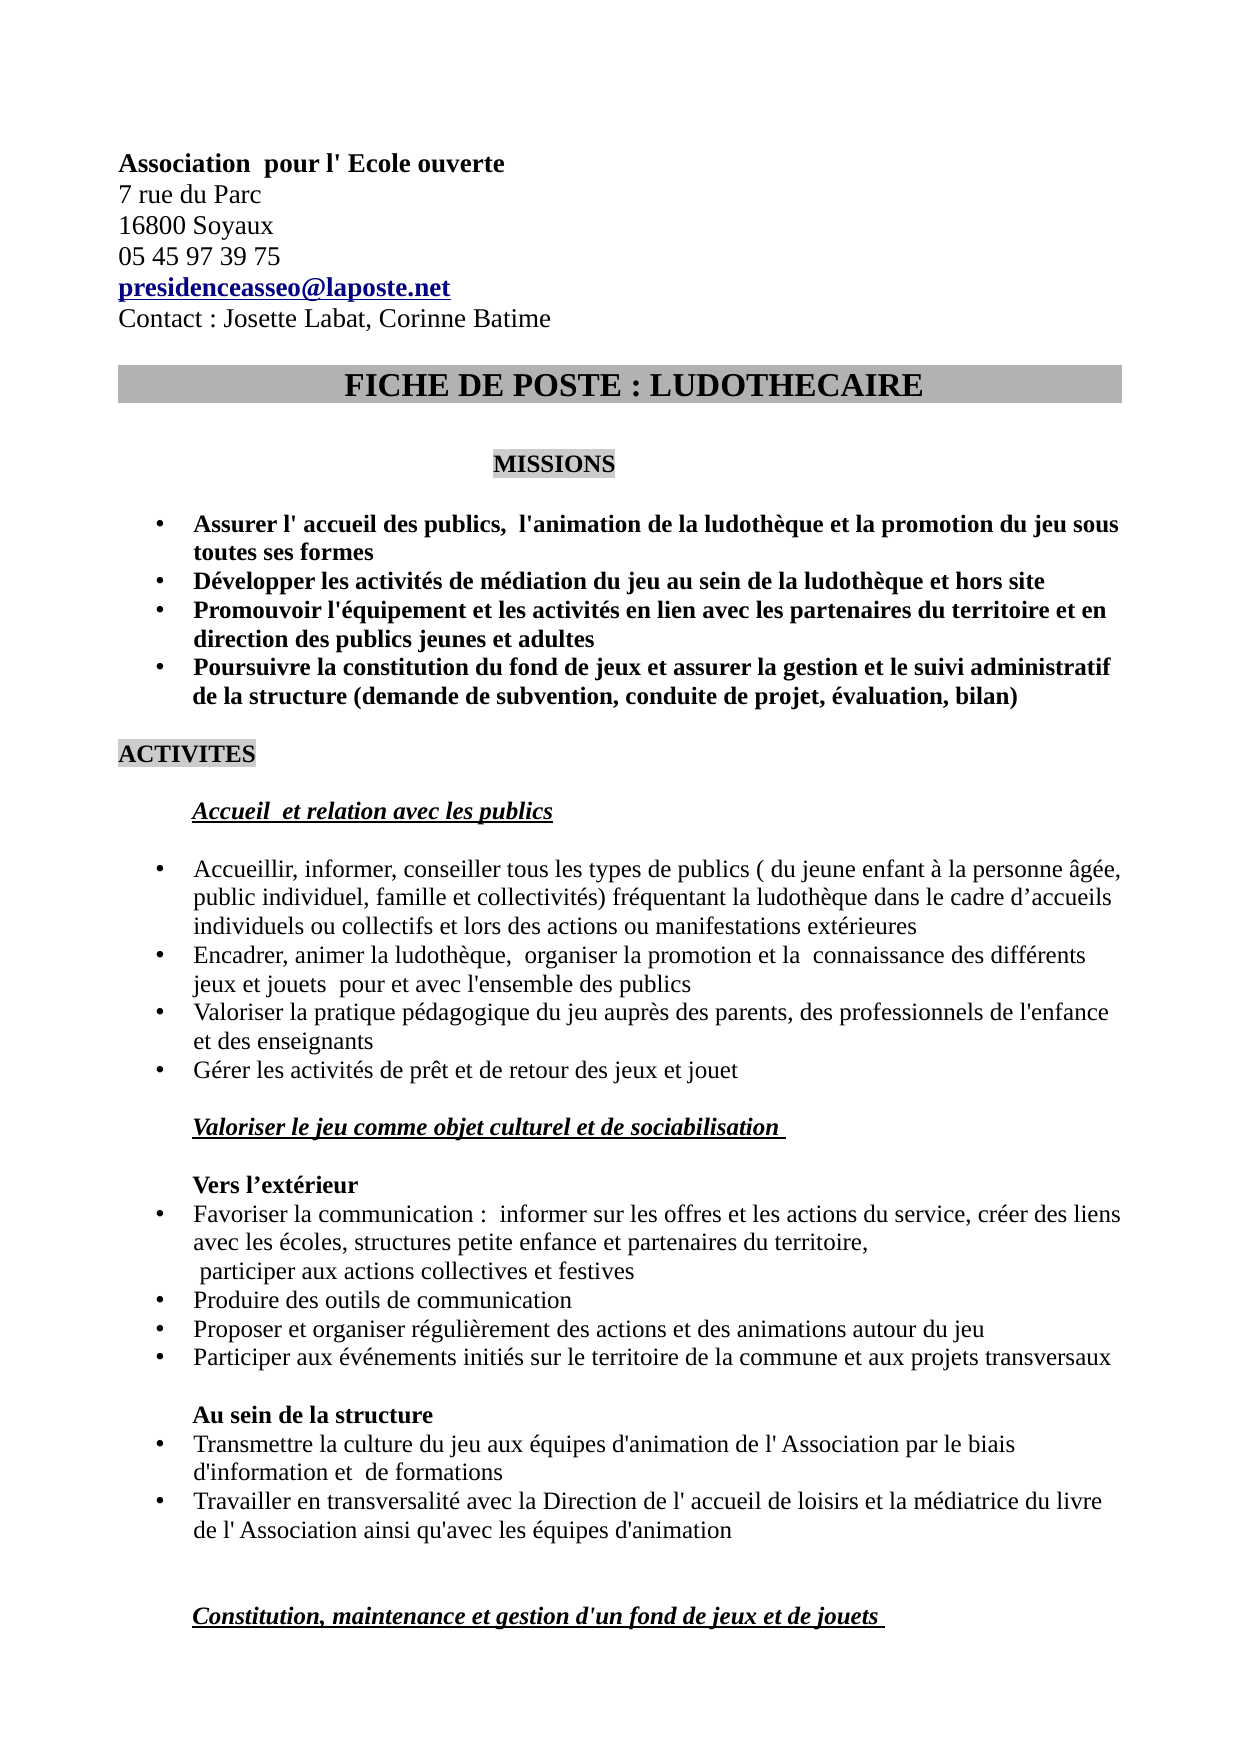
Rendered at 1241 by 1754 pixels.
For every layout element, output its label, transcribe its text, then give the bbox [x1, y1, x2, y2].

list Assurer l' accueil des publics, l'animation de la ludothèque et la promotion du jeu sous toutes ses formes [156, 509, 1122, 566]
list Valoriser la pratique pédagogique du jeu auprès des parents, des professionnels de l'enfance et des enseignants [156, 997, 1122, 1055]
text 7 rue du Parc [118, 178, 1122, 209]
text ACTIVITES [118, 739, 1122, 767]
list Favoriser la communication : informer sur les offres et les actions du service, créer des liens avec les écoles, structures petite enfance et partenaires du territoire, [156, 1199, 1122, 1256]
list Promouvoir l'équipement et les activités en lien avec les partenaires du territoire et en direction des publics jeunes et adultes [156, 595, 1122, 652]
list Encadrer, animer la ludothèque, organiser la promotion et la connaissance des différents jeux et jouets pour et avec l'ensemble des publics [156, 940, 1122, 997]
text FICHE DE POSTE : LUDOTHECAIRE [118, 365, 1122, 403]
list participer aux actions collectives et festives [156, 1256, 1122, 1285]
text Constitution, maintenance et gestion d'un fond de jeux et de jouets [118, 1601, 1122, 1630]
text de la structure (demande de subvention, conduite de projet, évaluation, bilan) [118, 681, 1122, 710]
text 16800 Soyaux [118, 209, 1122, 240]
list Gérer les activités de prêt et de retour des jeux et jouet [156, 1055, 1122, 1084]
text presidenceasseo@laposte.net [118, 271, 1122, 303]
list Poursuivre la constitution du fond de jeux et assurer la gestion et le suivi administratif [156, 652, 1122, 681]
text Contact : Josette Labat, Corinne Batime [118, 303, 1122, 334]
list Accueillir, informer, conseiller tous les types de publics ( du jeune enfant à la personne âgée, public individuel, famille et collectivités) fréquentant la ludothèque dans le cadre d’accueils individuels ou collectifs et lors des actions ou manifestations extérieures [156, 854, 1122, 940]
list Transmettre la culture du jeu aux équipes d'animation de l' Association par le biais d'information et de formations [156, 1429, 1122, 1486]
text 05 45 97 39 75 [118, 240, 1122, 271]
text MISSIONS [118, 442, 1122, 480]
list Travailler en transversalité avec la Direction de l' accueil de loisirs et la médiatrice du livre de l' Association ainsi qu'avec les équipes d'animation [156, 1486, 1122, 1544]
list Produire des outils de communication [156, 1285, 1122, 1314]
text Association pour l' Ecole ouverte [118, 147, 1122, 178]
list Participer aux événements initiés sur le territoire de la commune et aux projets transversaux [156, 1342, 1122, 1371]
list Développer les activités de médiation du jeu au sein de la ludothèque et hors site [156, 566, 1122, 595]
text Valoriser le jeu comme objet culturel et de sociabilisation [118, 1112, 1122, 1141]
text Accueil et relation avec les publics [118, 796, 1122, 825]
list Proposer et organiser régulièrement des actions et des animations autour du jeu [156, 1314, 1122, 1342]
text Au sein de la structure [118, 1400, 1122, 1429]
text Vers l’extérieur [118, 1170, 1122, 1199]
